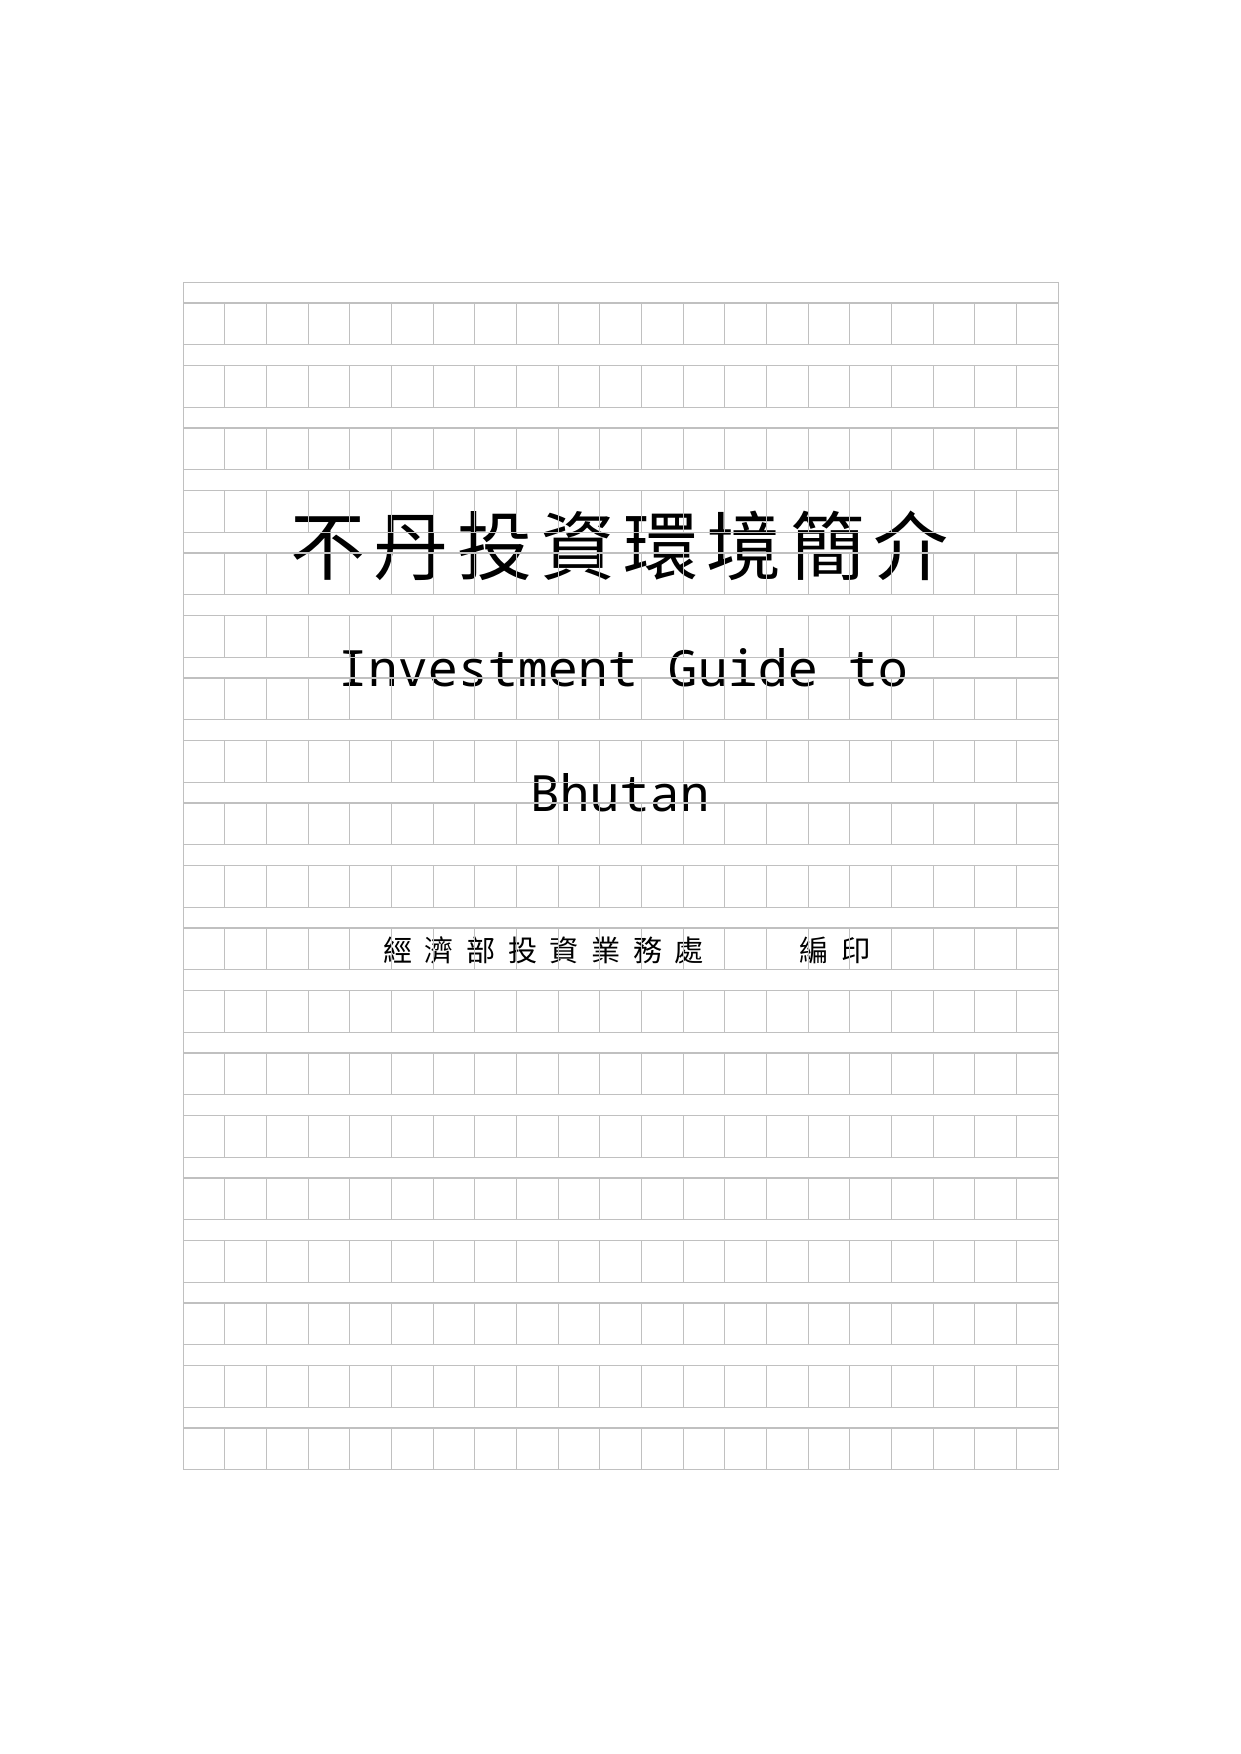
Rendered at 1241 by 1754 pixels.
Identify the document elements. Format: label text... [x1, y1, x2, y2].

table_cell 不丹投資環境簡介 Investment Guide to Bhutan 經濟部投資業務處 編印 感謝駐印度代表處經濟組協助本書編撰 [975, 429, 1016, 469]
table_cell 不丹投資環境簡介 Investment Guide to Bhutan 經濟部投資業務處 編印 感謝駐印度代表處經濟組協助本書編撰 [225, 1429, 266, 1469]
table_cell 不丹投資環境簡介 Investment Guide to Bhutan 經濟部投資業務處 編印 感謝駐印度代表處經濟組協助本書編撰 [184, 1095, 1058, 1115]
table_cell 不丹投資環境簡介 Investment Guide to Bhutan 經濟部投資業務處 編印 感謝駐印度代表處經濟組協助本書編撰 [892, 616, 933, 657]
table_cell 不丹投資環境簡介 Investment Guide to Bhutan 經濟部投資業務處 編印 感謝駐印度代表處經濟組協助本書編撰 [642, 554, 683, 594]
table_cell 不丹投資環境簡介 Investment Guide to Bhutan 經濟部投資業務處 編印 感謝駐印度代表處經濟組協助本書編撰 [1017, 1116, 1058, 1157]
table_cell 不丹投資環境簡介 Investment Guide to Bhutan 經濟部投資業務處 編印 感謝駐印度代表處經濟組協助本書編撰 [309, 554, 349, 594]
table_cell 不丹投資環境簡介 Investment Guide to Bhutan 經濟部投資業務處 編印 感謝駐印度代表處經濟組協助本書編撰 [684, 1429, 724, 1469]
table_cell 不丹投資環境簡介 Investment Guide to Bhutan 經濟部投資業務處 編印 感謝駐印度代表處經濟組協助本書編撰 [975, 866, 1016, 907]
table_cell 不丹投資環境簡介 Investment Guide to Bhutan 經濟部投資業務處 編印 感謝駐印度代表處經濟組協助本書編撰 [767, 1366, 808, 1407]
table_cell 不丹投資環境簡介 Investment Guide to Bhutan 經濟部投資業務處 編印 感謝駐印度代表處經濟組協助本書編撰 [642, 1054, 683, 1094]
table_cell 不丹投資環境簡介 Investment Guide to Bhutan 經濟部投資業務處 編印 感謝駐印度代表處經濟組協助本書編撰 [434, 429, 474, 469]
table_cell 不丹投資環境簡介 Investment Guide to Bhutan 經濟部投資業務處 編印 感謝駐印度代表處經濟組協助本書編撰 [309, 1429, 349, 1469]
table_cell 不丹投資環境簡介 Investment Guide to Bhutan 經濟部投資業務處 編印 感謝駐印度代表處經濟組協助本書編撰 [892, 741, 933, 782]
table_cell 不丹投資環境簡介 Investment Guide to Bhutan 經濟部投資業務處 編印 感謝駐印度代表處經濟組協助本書編撰 [309, 1054, 349, 1094]
table_cell 不丹投資環境簡介 Investment Guide to Bhutan 經濟部投資業務處 編印 感謝駐印度代表處經濟組協助本書編撰 [1017, 616, 1058, 657]
table_cell 不丹投資環境簡介 Investment Guide to Bhutan 經濟部投資業務處 編印 感謝駐印度代表處經濟組協助本書編撰 [517, 1179, 558, 1219]
table_cell 不丹投資環境簡介 Investment Guide to Bhutan 經濟部投資業務處 編印 感謝駐印度代表處經濟組協助本書編撰 [684, 554, 724, 594]
table_header [1017, 304, 1058, 344]
table_cell 不丹投資環境簡介 Investment Guide to Bhutan 經濟部投資業務處 編印 感謝駐印度代表處經濟組協助本書編撰 [184, 929, 224, 969]
table_cell 不丹投資環境簡介 Investment Guide to Bhutan 經濟部投資業務處 編印 感謝駐印度代表處經濟組協助本書編撰 [517, 616, 558, 657]
table_cell 不丹投資環境簡介 Investment Guide to Bhutan 經濟部投資業務處 編印 感謝駐印度代表處經濟組協助本書編撰 [559, 1429, 599, 1469]
table_header [146, 282, 183, 416]
table_cell 不丹投資環境簡介 Investment Guide to Bhutan 經濟部投資業務處 編印 感謝駐印度代表處經濟組協助本書編撰 [639, 533, 718, 552]
table_cell 不丹投資環境簡介 Investment Guide to Bhutan 經濟部投資業務處 編印 感謝駐印度代表處經濟組協助本書編撰 [559, 1116, 599, 1157]
table_cell 不丹投資環境簡介 Investment Guide to Bhutan 經濟部投資業務處 編印 感謝駐印度代表處經濟組協助本書編撰 [600, 1241, 641, 1282]
table_cell 不丹投資環境簡介 Investment Guide to Bhutan 經濟部投資業務處 編印 感謝駐印度代表處經濟組協助本書編撰 [350, 1304, 391, 1344]
table_cell 不丹投資環境簡介 Investment Guide to Bhutan 經濟部投資業務處 編印 感謝駐印度代表處經濟組協助本書編撰 [850, 1304, 891, 1344]
table_cell 不丹投資環境簡介 Investment Guide to Bhutan 經濟部投資業務處 編印 感謝駐印度代表處經濟組協助本書編撰 [225, 554, 266, 594]
table_cell 不丹投資環境簡介 Investment Guide to Bhutan 經濟部投資業務處 編印 感謝駐印度代表處經濟組協助本書編撰 [434, 1054, 474, 1094]
table_cell 不丹投資環境簡介 Investment Guide to Bhutan 經濟部投資業務處 編印 感謝駐印度代表處經濟組協助本書編撰 [392, 1179, 433, 1219]
table_cell 不丹投資環境簡介 Investment Guide to Bhutan 經濟部投資業務處 編印 感謝駐印度代表處經濟組協助本書編撰 [767, 554, 808, 594]
table_cell 不丹投資環境簡介 Investment Guide to Bhutan 經濟部投資業務處 編印 感謝駐印度代表處經濟組協助本書編撰 [225, 1366, 266, 1407]
table_cell 不丹投資環境簡介 Investment Guide to Bhutan 經濟部投資業務處 編印 感謝駐印度代表處經濟組協助本書編撰 [850, 804, 891, 844]
table_cell 不丹投資環境簡介 Investment Guide to Bhutan 經濟部投資業務處 編印 感謝駐印度代表處經濟組協助本書編撰 [267, 741, 308, 782]
table_cell 不丹投資環境簡介 Investment Guide to Bhutan 經濟部投資業務處 編印 感謝駐印度代表處經濟組協助本書編撰 [184, 1429, 224, 1469]
table_cell 不丹投資環境簡介 Investment Guide to Bhutan 經濟部投資業務處 編印 感謝駐印度代表處經濟組協助本書編撰 [809, 679, 849, 719]
table_cell 不丹投資環境簡介 Investment Guide to Bhutan 經濟部投資業務處 編印 感謝駐印度代表處經濟組協助本書編撰 [1017, 491, 1058, 532]
table_cell 不丹投資環境簡介 Investment Guide to Bhutan 經濟部投資業務處 編印 感謝駐印度代表處經濟組協助本書編撰 [1017, 1366, 1058, 1407]
table_cell 不丹投資環境簡介 Investment Guide to Bhutan 經濟部投資業務處 編印 感謝駐印度代表處經濟組協助本書編撰 [559, 991, 599, 1032]
table_cell 不丹投資環境簡介 Investment Guide to Bhutan 經濟部投資業務處 編印 感謝駐印度代表處經濟組協助本書編撰 [434, 866, 474, 907]
table_cell 不丹投資環境簡介 Investment Guide to Bhutan 經濟部投資業務處 編印 感謝駐印度代表處經濟組協助本書編撰 [975, 929, 1016, 969]
table_cell 不丹投資環境簡介 Investment Guide to Bhutan 經濟部投資業務處 編印 感謝駐印度代表處經濟組協助本書編撰 [850, 741, 891, 782]
table_cell 不丹投資環境簡介 Investment Guide to Bhutan 經濟部投資業務處 編印 感謝駐印度代表處經濟組協助本書編撰 [850, 1429, 891, 1469]
table_header [184, 345, 1058, 365]
table_cell 不丹投資環境簡介 Investment Guide to Bhutan 經濟部投資業務處 編印 感謝駐印度代表處經濟組協助本書編撰 [1017, 429, 1058, 469]
table_header [184, 304, 224, 344]
table_header [309, 304, 349, 344]
table_header [225, 304, 266, 344]
table_cell 不丹投資環境簡介 Investment Guide to Bhutan 經濟部投資業務處 編印 感謝駐印度代表處經濟組協助本書編撰 [517, 1054, 558, 1094]
table_cell 不丹投資環境簡介 Investment Guide to Bhutan 經濟部投資業務處 編印 感謝駐印度代表處經濟組協助本書編撰 [725, 679, 766, 719]
table_cell 不丹投資環境簡介 Investment Guide to Bhutan 經濟部投資業務處 編印 感謝駐印度代表處經濟組協助本書編撰 [809, 741, 849, 782]
table_cell 不丹投資環境簡介 Investment Guide to Bhutan 經濟部投資業務處 編印 感謝駐印度代表處經濟組協助本書編撰 [934, 741, 974, 782]
table_cell 不丹投資環境簡介 Investment Guide to Bhutan 經濟部投資業務處 編印 感謝駐印度代表處經濟組協助本書編撰 [267, 1116, 308, 1157]
table_header [642, 304, 683, 344]
table_cell 不丹投資環境簡介 Investment Guide to Bhutan 經濟部投資業務處 編印 感謝駐印度代表處經濟組協助本書編撰 [350, 679, 391, 719]
table_cell 不丹投資環境簡介 Investment Guide to Bhutan 經濟部投資業務處 編印 感謝駐印度代表處經濟組協助本書編撰 [892, 1304, 933, 1344]
table_cell 不丹投資環境簡介 Investment Guide to Bhutan 經濟部投資業務處 編印 感謝駐印度代表處經濟組協助本書編撰 [350, 804, 391, 844]
table_cell 不丹投資環境簡介 Investment Guide to Bhutan 經濟部投資業務處 編印 感謝駐印度代表處經濟組協助本書編撰 [502, 658, 617, 677]
table_cell 不丹投資環境簡介 Investment Guide to Bhutan 經濟部投資業務處 編印 感謝駐印度代表處經濟組協助本書編撰 [684, 616, 724, 657]
table_header [517, 304, 558, 344]
table_cell 不丹投資環境簡介 Investment Guide to Bhutan 經濟部投資業務處 編印 感謝駐印度代表處經濟組協助本書編撰 [684, 429, 724, 469]
table_cell 不丹投資環境簡介 Investment Guide to Bhutan 經濟部投資業務處 編印 感謝駐印度代表處經濟組協助本書編撰 [684, 491, 724, 532]
table_header [975, 366, 1016, 407]
table_cell 不丹投資環境簡介 Investment Guide to Bhutan 經濟部投資業務處 編印 感謝駐印度代表處經濟組協助本書編撰 [809, 1366, 849, 1407]
table_cell 不丹投資環境簡介 Investment Guide to Bhutan 經濟部投資業務處 編印 感謝駐印度代表處經濟組協助本書編撰 [600, 804, 641, 844]
table_cell 不丹投資環境簡介 Investment Guide to Bhutan 經濟部投資業務處 編印 感謝駐印度代表處經濟組協助本書編撰 [517, 554, 558, 594]
table_cell 不丹投資環境簡介 Investment Guide to Bhutan 經濟部投資業務處 編印 感謝駐印度代表處經濟組協助本書編撰 [642, 1241, 683, 1282]
table_cell 不丹投資環境簡介 Investment Guide to Bhutan 經濟部投資業務處 編印 感謝駐印度代表處經濟組協助本書編撰 [309, 429, 349, 469]
table_cell 不丹投資環境簡介 Investment Guide to Bhutan 經濟部投資業務處 編印 感謝駐印度代表處經濟組協助本書編撰 [184, 470, 1058, 490]
table_header [267, 304, 308, 344]
table_cell 不丹投資環境簡介 Investment Guide to Bhutan 經濟部投資業務處 編印 感謝駐印度代表處經濟組協助本書編撰 [767, 1116, 808, 1157]
table_cell 不丹投資環境簡介 Investment Guide to Bhutan 經濟部投資業務處 編印 感謝駐印度代表處經濟組協助本書編撰 [434, 554, 474, 594]
table_cell 不丹投資環境簡介 Investment Guide to Bhutan 經濟部投資業務處 編印 感謝駐印度代表處經濟組協助本書編撰 [267, 929, 308, 969]
table_header [434, 366, 474, 407]
table_cell 不丹投資環境簡介 Investment Guide to Bhutan 經濟部投資業務處 編印 感謝駐印度代表處經濟組協助本書編撰 [725, 1429, 766, 1469]
table_cell 不丹投資環境簡介 Investment Guide to Bhutan 經濟部投資業務處 編印 感謝駐印度代表處經濟組協助本書編撰 [475, 1054, 516, 1094]
table_cell 不丹投資環境簡介 Investment Guide to Bhutan 經濟部投資業務處 編印 感謝駐印度代表處經濟組協助本書編撰 [434, 929, 474, 969]
table_cell 不丹投資環境簡介 Investment Guide to Bhutan 經濟部投資業務處 編印 感謝駐印度代表處經濟組協助本書編撰 [634, 783, 1058, 802]
table_cell 不丹投資環境簡介 Investment Guide to Bhutan 經濟部投資業務處 編印 感謝駐印度代表處經濟組協助本書編撰 [559, 1179, 599, 1219]
table_cell 不丹投資環境簡介 Investment Guide to Bhutan 經濟部投資業務處 編印 感謝駐印度代表處經濟組協助本書編撰 [1059, 416, 1074, 1469]
table_cell 不丹投資環境簡介 Investment Guide to Bhutan 經濟部投資業務處 編印 感謝駐印度代表處經濟組協助本書編撰 [517, 866, 558, 907]
table_cell 不丹投資環境簡介 Investment Guide to Bhutan 經濟部投資業務處 編印 感謝駐印度代表處經濟組協助本書編撰 [850, 429, 891, 469]
table_cell 不丹投資環境簡介 Investment Guide to Bhutan 經濟部投資業務處 編印 感謝駐印度代表處經濟組協助本書編撰 [225, 1116, 266, 1157]
table_header [392, 304, 433, 344]
table_header [725, 304, 766, 344]
table_cell 不丹投資環境簡介 Investment Guide to Bhutan 經濟部投資業務處 編印 感謝駐印度代表處經濟組協助本書編撰 [600, 1179, 641, 1219]
table_cell 不丹投資環境簡介 Investment Guide to Bhutan 經濟部投資業務處 編印 感謝駐印度代表處經濟組協助本書編撰 [350, 616, 391, 657]
table_cell 不丹投資環境簡介 Investment Guide to Bhutan 經濟部投資業務處 編印 感謝駐印度代表處經濟組協助本書編撰 [934, 1304, 974, 1344]
table_cell 不丹投資環境簡介 Investment Guide to Bhutan 經濟部投資業務處 編印 感謝駐印度代表處經濟組協助本書編撰 [1017, 1241, 1058, 1282]
table_cell 不丹投資環境簡介 Investment Guide to Bhutan 經濟部投資業務處 編印 感謝駐印度代表處經濟組協助本書編撰 [267, 1366, 308, 1407]
table_cell 不丹投資環境簡介 Investment Guide to Bhutan 經濟部投資業務處 編印 感謝駐印度代表處經濟組協助本書編撰 [392, 1429, 433, 1469]
table_cell 不丹投資環境簡介 Investment Guide to Bhutan 經濟部投資業務處 編印 感謝駐印度代表處經濟組協助本書編撰 [184, 1158, 1058, 1177]
table_cell 不丹投資環境簡介 Investment Guide to Bhutan 經濟部投資業務處 編印 感謝駐印度代表處經濟組協助本書編撰 [767, 741, 808, 782]
table_cell 不丹投資環境簡介 Investment Guide to Bhutan 經濟部投資業務處 編印 感謝駐印度代表處經濟組協助本書編撰 [934, 429, 974, 469]
table_cell 不丹投資環境簡介 Investment Guide to Bhutan 經濟部投資業務處 編印 感謝駐印度代表處經濟組協助本書編撰 [767, 1241, 808, 1282]
table_cell 不丹投資環境簡介 Investment Guide to Bhutan 經濟部投資業務處 編印 感謝駐印度代表處經濟組協助本書編撰 [517, 741, 558, 782]
table_cell 不丹投資環境簡介 Investment Guide to Bhutan 經濟部投資業務處 編印 感謝駐印度代表處經濟組協助本書編撰 [684, 929, 724, 969]
table_cell 不丹投資環境簡介 Investment Guide to Bhutan 經濟部投資業務處 編印 感謝駐印度代表處經濟組協助本書編撰 [725, 1054, 766, 1094]
table_cell 不丹投資環境簡介 Investment Guide to Bhutan 經濟部投資業務處 編印 感謝駐印度代表處經濟組協助本書編撰 [684, 1304, 724, 1344]
table_cell 不丹投資環境簡介 Investment Guide to Bhutan 經濟部投資業務處 編印 感謝駐印度代表處經濟組協助本書編撰 [1017, 991, 1058, 1032]
table_cell 不丹投資環境簡介 Investment Guide to Bhutan 經濟部投資業務處 編印 感謝駐印度代表處經濟組協助本書編撰 [475, 679, 516, 719]
table_cell 不丹投資環境簡介 Investment Guide to Bhutan 經濟部投資業務處 編印 感謝駐印度代表處經濟組協助本書編撰 [892, 866, 933, 907]
table_cell 不丹投資環境簡介 Investment Guide to Bhutan 經濟部投資業務處 編印 感謝駐印度代表處經濟組協助本書編撰 [850, 554, 891, 594]
table_cell 不丹投資環境簡介 Investment Guide to Bhutan 經濟部投資業務處 編印 感謝駐印度代表處經濟組協助本書編撰 [1017, 554, 1058, 594]
table_cell 不丹投資環境簡介 Investment Guide to Bhutan 經濟部投資業務處 編印 感謝駐印度代表處經濟組協助本書編撰 [184, 1116, 224, 1157]
table_cell 不丹投資環境簡介 Investment Guide to Bhutan 經濟部投資業務處 編印 感謝駐印度代表處經濟組協助本書編撰 [600, 929, 641, 969]
table_cell 不丹投資環境簡介 Investment Guide to Bhutan 經濟部投資業務處 編印 感謝駐印度代表處經濟組協助本書編撰 [725, 429, 766, 469]
table_cell 不丹投資環境簡介 Investment Guide to Bhutan 經濟部投資業務處 編印 感謝駐印度代表處經濟組協助本書編撰 [809, 429, 849, 469]
table_cell 不丹投資環境簡介 Investment Guide to Bhutan 經濟部投資業務處 編印 感謝駐印度代表處經濟組協助本書編撰 [725, 1179, 766, 1219]
table_header [767, 366, 808, 407]
table_cell 不丹投資環境簡介 Investment Guide to Bhutan 經濟部投資業務處 編印 感謝駐印度代表處經濟組協助本書編撰 [184, 1366, 224, 1407]
table_header [600, 304, 641, 344]
table_cell 不丹投資環境簡介 Investment Guide to Bhutan 經濟部投資業務處 編印 感謝駐印度代表處經濟組協助本書編撰 [1017, 1304, 1058, 1344]
table_cell 不丹投資環境簡介 Investment Guide to Bhutan 經濟部投資業務處 編印 感謝駐印度代表處經濟組協助本書編撰 [684, 1366, 724, 1407]
table_cell 不丹投資環境簡介 Investment Guide to Bhutan 經濟部投資業務處 編印 感謝駐印度代表處經濟組協助本書編撰 [475, 804, 516, 844]
table_cell 不丹投資環境簡介 Investment Guide to Bhutan 經濟部投資業務處 編印 感謝駐印度代表處經濟組協助本書編撰 [892, 1116, 933, 1157]
table_cell 不丹投資環境簡介 Investment Guide to Bhutan 經濟部投資業務處 編印 感謝駐印度代表處經濟組協助本書編撰 [267, 866, 308, 907]
table_cell 不丹投資環境簡介 Investment Guide to Bhutan 經濟部投資業務處 編印 感謝駐印度代表處經濟組協助本書編撰 [892, 1366, 933, 1407]
table_cell 不丹投資環境簡介 Investment Guide to Bhutan 經濟部投資業務處 編印 感謝駐印度代表處經濟組協助本書編撰 [725, 741, 766, 782]
table_header [559, 366, 599, 407]
table_cell 不丹投資環境簡介 Investment Guide to Bhutan 經濟部投資業務處 編印 感謝駐印度代表處經濟組協助本書編撰 [975, 991, 1016, 1032]
table_cell 不丹投資環境簡介 Investment Guide to Bhutan 經濟部投資業務處 編印 感謝駐印度代表處經濟組協助本書編撰 [225, 1241, 266, 1282]
table_cell 不丹投資環境簡介 Investment Guide to Bhutan 經濟部投資業務處 編印 感謝駐印度代表處經濟組協助本書編撰 [892, 554, 933, 594]
table_header [850, 366, 891, 407]
table_cell 不丹投資環境簡介 Investment Guide to Bhutan 經濟部投資業務處 編印 感謝駐印度代表處經濟組協助本書編撰 [767, 1179, 808, 1219]
table_cell 不丹投資環境簡介 Investment Guide to Bhutan 經濟部投資業務處 編印 感謝駐印度代表處經濟組協助本書編撰 [517, 1366, 558, 1407]
table_header [184, 283, 1058, 302]
table_cell 不丹投資環境簡介 Investment Guide to Bhutan 經濟部投資業務處 編印 感謝駐印度代表處經濟組協助本書編撰 [783, 658, 857, 677]
table_cell 不丹投資環境簡介 Investment Guide to Bhutan 經濟部投資業務處 編印 感謝駐印度代表處經濟組協助本書編撰 [392, 1304, 433, 1344]
table_cell 不丹投資環境簡介 Investment Guide to Bhutan 經濟部投資業務處 編印 感謝駐印度代表處經濟組協助本書編撰 [267, 1241, 308, 1282]
table_cell 不丹投資環境簡介 Investment Guide to Bhutan 經濟部投資業務處 編印 感謝駐印度代表處經濟組協助本書編撰 [475, 429, 516, 469]
table_cell 不丹投資環境簡介 Investment Guide to Bhutan 經濟部投資業務處 編印 感謝駐印度代表處經濟組協助本書編撰 [934, 1179, 974, 1219]
table_cell 不丹投資環境簡介 Investment Guide to Bhutan 經濟部投資業務處 編印 感謝駐印度代表處經濟組協助本書編撰 [850, 866, 891, 907]
table_cell 不丹投資環境簡介 Investment Guide to Bhutan 經濟部投資業務處 編印 感謝駐印度代表處經濟組協助本書編撰 [642, 1116, 683, 1157]
table_cell 不丹投資環境簡介 Investment Guide to Bhutan 經濟部投資業務處 編印 感謝駐印度代表處經濟組協助本書編撰 [184, 1220, 1058, 1240]
table_cell 不丹投資環境簡介 Investment Guide to Bhutan 經濟部投資業務處 編印 感謝駐印度代表處經濟組協助本書編撰 [767, 1304, 808, 1344]
table_cell 不丹投資環境簡介 Investment Guide to Bhutan 經濟部投資業務處 編印 感謝駐印度代表處經濟組協助本書編撰 [517, 1116, 558, 1157]
table_cell 不丹投資環境簡介 Investment Guide to Bhutan 經濟部投資業務處 編印 感謝駐印度代表處經濟組協助本書編撰 [809, 1304, 849, 1344]
table_cell 不丹投資環境簡介 Investment Guide to Bhutan 經濟部投資業務處 編印 感謝駐印度代表處經濟組協助本書編撰 [684, 1116, 724, 1157]
table_cell 不丹投資環境簡介 Investment Guide to Bhutan 經濟部投資業務處 編印 感謝駐印度代表處經濟組協助本書編撰 [350, 1429, 391, 1469]
table_cell 不丹投資環境簡介 Investment Guide to Bhutan 經濟部投資業務處 編印 感謝駐印度代表處經濟組協助本書編撰 [975, 1179, 1016, 1219]
table_cell 不丹投資環境簡介 Investment Guide to Bhutan 經濟部投資業務處 編印 感謝駐印度代表處經濟組協助本書編撰 [725, 1116, 766, 1157]
table_header [809, 366, 849, 407]
table_cell 不丹投資環境簡介 Investment Guide to Bhutan 經濟部投資業務處 編印 感謝駐印度代表處經濟組協助本書編撰 [934, 1054, 974, 1094]
table_cell 不丹投資環境簡介 Investment Guide to Bhutan 經濟部投資業務處 編印 感謝駐印度代表處經濟組協助本書編撰 [809, 1179, 849, 1219]
table_cell 不丹投資環境簡介 Investment Guide to Bhutan 經濟部投資業務處 編印 感謝駐印度代表處經濟組協助本書編撰 [600, 491, 641, 532]
table_cell 不丹投資環境簡介 Investment Guide to Bhutan 經濟部投資業務處 編印 感謝駐印度代表處經濟組協助本書編撰 [642, 929, 683, 969]
table_cell 不丹投資環境簡介 Investment Guide to Bhutan 經濟部投資業務處 編印 感謝駐印度代表處經濟組協助本書編撰 [225, 1304, 266, 1344]
table_cell 不丹投資環境簡介 Investment Guide to Bhutan 經濟部投資業務處 編印 感謝駐印度代表處經濟組協助本書編撰 [475, 1304, 516, 1344]
table_cell 不丹投資環境簡介 Investment Guide to Bhutan 經濟部投資業務處 編印 感謝駐印度代表處經濟組協助本書編撰 [475, 1179, 516, 1219]
table_cell 不丹投資環境簡介 Investment Guide to Bhutan 經濟部投資業務處 編印 感謝駐印度代表處經濟組協助本書編撰 [767, 679, 808, 719]
table_cell 不丹投資環境簡介 Investment Guide to Bhutan 經濟部投資業務處 編印 感謝駐印度代表處經濟組協助本書編撰 [975, 1429, 1016, 1469]
table_cell 不丹投資環境簡介 Investment Guide to Bhutan 經濟部投資業務處 編印 感謝駐印度代表處經濟組協助本書編撰 [684, 804, 724, 844]
table_cell 不丹投資環境簡介 Investment Guide to Bhutan 經濟部投資業務處 編印 感謝駐印度代表處經濟組協助本書編撰 [934, 616, 974, 657]
table_cell 不丹投資環境簡介 Investment Guide to Bhutan 經濟部投資業務處 編印 感謝駐印度代表處經濟組協助本書編撰 [309, 866, 349, 907]
table_cell 不丹投資環境簡介 Investment Guide to Bhutan 經濟部投資業務處 編印 感謝駐印度代表處經濟組協助本書編撰 [725, 991, 766, 1032]
table_cell 不丹投資環境簡介 Investment Guide to Bhutan 經濟部投資業務處 編印 感謝駐印度代表處經濟組協助本書編撰 [767, 616, 808, 657]
table_cell 不丹投資環境簡介 Investment Guide to Bhutan 經濟部投資業務處 編印 感謝駐印度代表處經濟組協助本書編撰 [225, 491, 266, 532]
table_cell 不丹投資環境簡介 Investment Guide to Bhutan 經濟部投資業務處 編印 感謝駐印度代表處經濟組協助本書編撰 [934, 866, 974, 907]
table_cell 不丹投資環境簡介 Investment Guide to Bhutan 經濟部投資業務處 編印 感謝駐印度代表處經濟組協助本書編撰 [850, 491, 891, 532]
table_cell 不丹投資環境簡介 Investment Guide to Bhutan 經濟部投資業務處 編印 感謝駐印度代表處經濟組協助本書編撰 [559, 1241, 599, 1282]
table_cell 不丹投資環境簡介 Investment Guide to Bhutan 經濟部投資業務處 編印 感謝駐印度代表處經濟組協助本書編撰 [684, 1241, 724, 1282]
table_cell 不丹投資環境簡介 Investment Guide to Bhutan 經濟部投資業務處 編印 感謝駐印度代表處經濟組協助本書編撰 [350, 1241, 391, 1282]
table_cell 不丹投資環境簡介 Investment Guide to Bhutan 經濟部投資業務處 編印 感謝駐印度代表處經濟組協助本書編撰 [517, 991, 558, 1032]
table_cell 不丹投資環境簡介 Investment Guide to Bhutan 經濟部投資業務處 編印 感謝駐印度代表處經濟組協助本書編撰 [725, 929, 766, 969]
table_cell 不丹投資環境簡介 Investment Guide to Bhutan 經濟部投資業務處 編印 感謝駐印度代表處經濟組協助本書編撰 [309, 804, 349, 844]
table_cell 不丹投資環境簡介 Investment Guide to Bhutan 經濟部投資業務處 編印 感謝駐印度代表處經濟組協助本書編撰 [392, 804, 433, 844]
table_header [809, 304, 849, 344]
table_cell 不丹投資環境簡介 Investment Guide to Bhutan 經濟部投資業務處 編印 感謝駐印度代表處經濟組協助本書編撰 [267, 554, 308, 594]
table_cell 不丹投資環境簡介 Investment Guide to Bhutan 經濟部投資業務處 編印 感謝駐印度代表處經濟組協助本書編撰 [809, 1116, 849, 1157]
table_cell 不丹投資環境簡介 Investment Guide to Bhutan 經濟部投資業務處 編印 感謝駐印度代表處經濟組協助本書編撰 [475, 554, 516, 594]
table_cell 不丹投資環境簡介 Investment Guide to Bhutan 經濟部投資業務處 編印 感謝駐印度代表處經濟組協助本書編撰 [475, 1429, 516, 1469]
table_header [350, 304, 391, 344]
table_cell 不丹投資環境簡介 Investment Guide to Bhutan 經濟部投資業務處 編印 感謝駐印度代表處經濟組協助本書編撰 [642, 616, 683, 657]
table_cell 不丹投資環境簡介 Investment Guide to Bhutan 經濟部投資業務處 編印 感謝駐印度代表處經濟組協助本書編撰 [392, 866, 433, 907]
table_cell 不丹投資環境簡介 Investment Guide to Bhutan 經濟部投資業務處 編印 感謝駐印度代表處經濟組協助本書編撰 [862, 658, 1058, 677]
table_cell 不丹投資環境簡介 Investment Guide to Bhutan 經濟部投資業務處 編印 感謝駐印度代表處經濟組協助本書編撰 [475, 866, 516, 907]
table_header [934, 304, 974, 344]
table_cell 不丹投資環境簡介 Investment Guide to Bhutan 經濟部投資業務處 編印 感謝駐印度代表處經濟組協助本書編撰 [767, 804, 808, 844]
table_cell 不丹投資環境簡介 Investment Guide to Bhutan 經濟部投資業務處 編印 感謝駐印度代表處經濟組協助本書編撰 [350, 1116, 391, 1157]
table_cell 不丹投資環境簡介 Investment Guide to Bhutan 經濟部投資業務處 編印 感謝駐印度代表處經濟組協助本書編撰 [146, 416, 183, 1469]
table_cell 不丹投資環境簡介 Investment Guide to Bhutan 經濟部投資業務處 編印 感謝駐印度代表處經濟組協助本書編撰 [184, 1283, 1058, 1302]
table_header [975, 304, 1016, 344]
table_cell 不丹投資環境簡介 Investment Guide to Bhutan 經濟部投資業務處 編印 感謝駐印度代表處經濟組協助本書編撰 [600, 429, 641, 469]
table_cell 不丹投資環境簡介 Investment Guide to Bhutan 經濟部投資業務處 編印 感謝駐印度代表處經濟組協助本書編撰 [892, 1179, 933, 1219]
table_cell 不丹投資環境簡介 Investment Guide to Bhutan 經濟部投資業務處 編印 感謝駐印度代表處經濟組協助本書編撰 [642, 741, 683, 782]
table_cell 不丹投資環境簡介 Investment Guide to Bhutan 經濟部投資業務處 編印 感謝駐印度代表處經濟組協助本書編撰 [892, 804, 933, 844]
table_cell 不丹投資環境簡介 Investment Guide to Bhutan 經濟部投資業務處 編印 感謝駐印度代表處經濟組協助本書編撰 [517, 1304, 558, 1344]
table_cell 不丹投資環境簡介 Investment Guide to Bhutan 經濟部投資業務處 編印 感謝駐印度代表處經濟組協助本書編撰 [850, 616, 891, 657]
table_cell 不丹投資環境簡介 Investment Guide to Bhutan 經濟部投資業務處 編印 感謝駐印度代表處經濟組協助本書編撰 [850, 991, 891, 1032]
table_cell 不丹投資環境簡介 Investment Guide to Bhutan 經濟部投資業務處 編印 感謝駐印度代表處經濟組協助本書編撰 [392, 741, 433, 782]
table_cell 不丹投資環境簡介 Investment Guide to Bhutan 經濟部投資業務處 編印 感謝駐印度代表處經濟組協助本書編撰 [184, 416, 1058, 427]
table_cell 不丹投資環境簡介 Investment Guide to Bhutan 經濟部投資業務處 編印 感謝駐印度代表處經濟組協助本書編撰 [225, 616, 266, 657]
table_cell 不丹投資環境簡介 Investment Guide to Bhutan 經濟部投資業務處 編印 感謝駐印度代表處經濟組協助本書編撰 [684, 679, 724, 719]
table_cell 不丹投資環境簡介 Investment Guide to Bhutan 經濟部投資業務處 編印 感謝駐印度代表處經濟組協助本書編撰 [184, 1033, 1058, 1052]
table_cell 不丹投資環境簡介 Investment Guide to Bhutan 經濟部投資業務處 編印 感謝駐印度代表處經濟組協助本書編撰 [392, 1054, 433, 1094]
table_cell 不丹投資環境簡介 Investment Guide to Bhutan 經濟部投資業務處 編印 感謝駐印度代表處經濟組協助本書編撰 [309, 1366, 349, 1407]
table_cell 不丹投資環境簡介 Investment Guide to Bhutan 經濟部投資業務處 編印 感謝駐印度代表處經濟組協助本書編撰 [475, 1116, 516, 1157]
table_cell 不丹投資環境簡介 Investment Guide to Bhutan 經濟部投資業務處 編印 感謝駐印度代表處經濟組協助本書編撰 [267, 1179, 308, 1219]
table_cell 不丹投資環境簡介 Investment Guide to Bhutan 經濟部投資業務處 編印 感謝駐印度代表處經濟組協助本書編撰 [434, 679, 474, 719]
table_header [600, 366, 641, 407]
table_cell 不丹投資環境簡介 Investment Guide to Bhutan 經濟部投資業務處 編印 感謝駐印度代表處經濟組協助本書編撰 [725, 491, 766, 532]
table_cell 不丹投資環境簡介 Investment Guide to Bhutan 經濟部投資業務處 編印 感謝駐印度代表處經濟組協助本書編撰 [267, 491, 308, 532]
table_cell 不丹投資環境簡介 Investment Guide to Bhutan 經濟部投資業務處 編印 感謝駐印度代表處經濟組協助本書編撰 [975, 1304, 1016, 1344]
table_cell 不丹投資環境簡介 Investment Guide to Bhutan 經濟部投資業務處 編印 感謝駐印度代表處經濟組協助本書編撰 [934, 929, 974, 969]
table_header [350, 366, 391, 407]
table_cell 不丹投資環境簡介 Investment Guide to Bhutan 經濟部投資業務處 編印 感謝駐印度代表處經濟組協助本書編撰 [309, 1116, 349, 1157]
table_cell 不丹投資環境簡介 Investment Guide to Bhutan 經濟部投資業務處 編印 感謝駐印度代表處經濟組協助本書編撰 [600, 741, 641, 782]
table_cell 不丹投資環境簡介 Investment Guide to Bhutan 經濟部投資業務處 編印 感謝駐印度代表處經濟組協助本書編撰 [434, 1116, 474, 1157]
table_cell 不丹投資環境簡介 Investment Guide to Bhutan 經濟部投資業務處 編印 感謝駐印度代表處經濟組協助本書編撰 [975, 1054, 1016, 1094]
table_header [225, 366, 266, 407]
table_cell 不丹投資環境簡介 Investment Guide to Bhutan 經濟部投資業務處 編印 感謝駐印度代表處經濟組協助本書編撰 [225, 1054, 266, 1094]
table_cell 不丹投資環境簡介 Investment Guide to Bhutan 經濟部投資業務處 編印 感謝駐印度代表處經濟組協助本書編撰 [975, 616, 1016, 657]
table_cell 不丹投資環境簡介 Investment Guide to Bhutan 經濟部投資業務處 編印 感謝駐印度代表處經濟組協助本書編撰 [434, 616, 474, 657]
table_cell 不丹投資環境簡介 Investment Guide to Bhutan 經濟部投資業務處 編印 感謝駐印度代表處經濟組協助本書編撰 [184, 658, 350, 677]
table_cell 不丹投資環境簡介 Investment Guide to Bhutan 經濟部投資業務處 編印 感謝駐印度代表處經濟組協助本書編撰 [1017, 679, 1058, 719]
table_cell 不丹投資環境簡介 Investment Guide to Bhutan 經濟部投資業務處 編印 感謝駐印度代表處經濟組協助本書編撰 [642, 1179, 683, 1219]
table_cell 不丹投資環境簡介 Investment Guide to Bhutan 經濟部投資業務處 編印 感謝駐印度代表處經濟組協助本書編撰 [517, 1429, 558, 1469]
table_header [725, 366, 766, 407]
table_cell 不丹投資環境簡介 Investment Guide to Bhutan 經濟部投資業務處 編印 感謝駐印度代表處經濟組協助本書編撰 [892, 1241, 933, 1282]
table_cell 不丹投資環境簡介 Investment Guide to Bhutan 經濟部投資業務處 編印 感謝駐印度代表處經濟組協助本書編撰 [184, 845, 1058, 865]
table_cell 不丹投資環境簡介 Investment Guide to Bhutan 經濟部投資業務處 編印 感謝駐印度代表處經濟組協助本書編撰 [600, 1304, 641, 1344]
table_cell 不丹投資環境簡介 Investment Guide to Bhutan 經濟部投資業務處 編印 感謝駐印度代表處經濟組協助本書編撰 [225, 866, 266, 907]
table_cell 不丹投資環境簡介 Investment Guide to Bhutan 經濟部投資業務處 編印 感謝駐印度代表處經濟組協助本書編撰 [434, 1241, 474, 1282]
table_cell 不丹投資環境簡介 Investment Guide to Bhutan 經濟部投資業務處 編印 感謝駐印度代表處經濟組協助本書編撰 [309, 1304, 349, 1344]
table_cell 不丹投資環境簡介 Investment Guide to Bhutan 經濟部投資業務處 編印 感謝駐印度代表處經濟組協助本書編撰 [184, 1241, 224, 1282]
table_cell 不丹投資環境簡介 Investment Guide to Bhutan 經濟部投資業務處 編印 感謝駐印度代表處經濟組協助本書編撰 [600, 554, 641, 594]
table_cell 不丹投資環境簡介 Investment Guide to Bhutan 經濟部投資業務處 編印 感謝駐印度代表處經濟組協助本書編撰 [559, 679, 599, 719]
table_cell 不丹投資環境簡介 Investment Guide to Bhutan 經濟部投資業務處 編印 感謝駐印度代表處經濟組協助本書編撰 [684, 1054, 724, 1094]
table_cell 不丹投資環境簡介 Investment Guide to Bhutan 經濟部投資業務處 編印 感謝駐印度代表處經濟組協助本書編撰 [809, 866, 849, 907]
table_cell 不丹投資環境簡介 Investment Guide to Bhutan 經濟部投資業務處 編印 感謝駐印度代表處經濟組協助本書編撰 [392, 991, 433, 1032]
table_cell 不丹投資環境簡介 Investment Guide to Bhutan 經濟部投資業務處 編印 感謝駐印度代表處經濟組協助本書編撰 [434, 1366, 474, 1407]
table_cell 不丹投資環境簡介 Investment Guide to Bhutan 經濟部投資業務處 編印 感謝駐印度代表處經濟組協助本書編撰 [309, 929, 349, 969]
table_cell 不丹投資環境簡介 Investment Guide to Bhutan 經濟部投資業務處 編印 感謝駐印度代表處經濟組協助本書編撰 [476, 533, 568, 552]
table_cell 不丹投資環境簡介 Investment Guide to Bhutan 經濟部投資業務處 編印 感謝駐印度代表處經濟組協助本書編撰 [225, 1179, 266, 1219]
table_cell 不丹投資環境簡介 Investment Guide to Bhutan 經濟部投資業務處 編印 感謝駐印度代表處經濟組協助本書編撰 [975, 491, 1016, 532]
table_cell 不丹投資環境簡介 Investment Guide to Bhutan 經濟部投資業務處 編印 感謝駐印度代表處經濟組協助本書編撰 [934, 804, 974, 844]
table_cell 不丹投資環境簡介 Investment Guide to Bhutan 經濟部投資業務處 編印 感謝駐印度代表處經濟組協助本書編撰 [725, 1304, 766, 1344]
table_cell 不丹投資環境簡介 Investment Guide to Bhutan 經濟部投資業務處 編印 感謝駐印度代表處經濟組協助本書編撰 [184, 741, 224, 782]
table_cell 不丹投資環境簡介 Investment Guide to Bhutan 經濟部投資業務處 編印 感謝駐印度代表處經濟組協助本書編撰 [184, 804, 224, 844]
table_cell 不丹投資環境簡介 Investment Guide to Bhutan 經濟部投資業務處 編印 感謝駐印度代表處經濟組協助本書編撰 [475, 616, 516, 657]
table_cell 不丹投資環境簡介 Investment Guide to Bhutan 經濟部投資業務處 編印 感謝駐印度代表處經濟組協助本書編撰 [225, 679, 266, 719]
table_cell 不丹投資環境簡介 Investment Guide to Bhutan 經濟部投資業務處 編印 感謝駐印度代表處經濟組協助本書編撰 [559, 866, 599, 907]
table_cell 不丹投資環境簡介 Investment Guide to Bhutan 經濟部投資業務處 編印 感謝駐印度代表處經濟組協助本書編撰 [350, 1054, 391, 1094]
table_cell 不丹投資環境簡介 Investment Guide to Bhutan 經濟部投資業務處 編印 感謝駐印度代表處經濟組協助本書編撰 [767, 1429, 808, 1469]
table_cell 不丹投資環境簡介 Investment Guide to Bhutan 經濟部投資業務處 編印 感謝駐印度代表處經濟組協助本書編撰 [934, 554, 974, 594]
table_cell 不丹投資環境簡介 Investment Guide to Bhutan 經濟部投資業務處 編印 感謝駐印度代表處經濟組協助本書編撰 [1017, 866, 1058, 907]
table_cell 不丹投資環境簡介 Investment Guide to Bhutan 經濟部投資業務處 編印 感謝駐印度代表處經濟組協助本書編撰 [642, 1366, 683, 1407]
table_cell 不丹投資環境簡介 Investment Guide to Bhutan 經濟部投資業務處 編印 感謝駐印度代表處經濟組協助本書編撰 [1017, 929, 1058, 969]
table_header [684, 304, 724, 344]
table_cell 不丹投資環境簡介 Investment Guide to Bhutan 經濟部投資業務處 編印 感謝駐印度代表處經濟組協助本書編撰 [475, 741, 516, 782]
table_cell 不丹投資環境簡介 Investment Guide to Bhutan 經濟部投資業務處 編印 感謝駐印度代表處經濟組協助本書編撰 [184, 783, 534, 802]
table_header [434, 304, 474, 344]
table_cell 不丹投資環境簡介 Investment Guide to Bhutan 經濟部投資業務處 編印 感謝駐印度代表處經濟組協助本書編撰 [184, 866, 224, 907]
table_cell 不丹投資環境簡介 Investment Guide to Bhutan 經濟部投資業務處 編印 感謝駐印度代表處經濟組協助本書編撰 [809, 1241, 849, 1282]
table_header [850, 304, 891, 344]
table_cell 不丹投資環境簡介 Investment Guide to Bhutan 經濟部投資業務處 編印 感謝駐印度代表處經濟組協助本書編撰 [392, 616, 433, 657]
table_cell 不丹投資環境簡介 Investment Guide to Bhutan 經濟部投資業務處 編印 感謝駐印度代表處經濟組協助本書編撰 [350, 741, 391, 782]
table_cell 不丹投資環境簡介 Investment Guide to Bhutan 經濟部投資業務處 編印 感謝駐印度代表處經濟組協助本書編撰 [434, 1429, 474, 1469]
table_header [184, 408, 1058, 416]
table_cell 不丹投資環境簡介 Investment Guide to Bhutan 經濟部投資業務處 編印 感謝駐印度代表處經濟組協助本書編撰 [475, 929, 516, 969]
table_header [767, 304, 808, 344]
table_cell 不丹投資環境簡介 Investment Guide to Bhutan 經濟部投資業務處 編印 感謝駐印度代表處經濟組協助本書編撰 [600, 1366, 641, 1407]
table_cell 不丹投資環境簡介 Investment Guide to Bhutan 經濟部投資業務處 編印 感謝駐印度代表處經濟組協助本書編撰 [350, 929, 391, 969]
table_cell 不丹投資環境簡介 Investment Guide to Bhutan 經濟部投資業務處 編印 感謝駐印度代表處經濟組協助本書編撰 [392, 429, 433, 469]
table_cell 不丹投資環境簡介 Investment Guide to Bhutan 經濟部投資業務處 編印 感謝駐印度代表處經濟組協助本書編撰 [723, 533, 798, 552]
table_cell 不丹投資環境簡介 Investment Guide to Bhutan 經濟部投資業務處 編印 感謝駐印度代表處經濟組協助本書編撰 [184, 616, 224, 657]
table_cell 不丹投資環境簡介 Investment Guide to Bhutan 經濟部投資業務處 編印 感謝駐印度代表處經濟組協助本書編撰 [642, 491, 683, 532]
table_cell 不丹投資環境簡介 Investment Guide to Bhutan 經濟部投資業務處 編印 感謝駐印度代表處經濟組協助本書編撰 [184, 679, 224, 719]
table_cell 不丹投資環境簡介 Investment Guide to Bhutan 經濟部投資業務處 編印 感謝駐印度代表處經濟組協助本書編撰 [809, 929, 849, 969]
table_cell 不丹投資環境簡介 Investment Guide to Bhutan 經濟部投資業務處 編印 感謝駐印度代表處經濟組協助本書編撰 [892, 679, 933, 719]
table_cell 不丹投資環境簡介 Investment Guide to Bhutan 經濟部投資業務處 編印 感謝駐印度代表處經濟組協助本書編撰 [184, 1179, 224, 1219]
table_cell 不丹投資環境簡介 Investment Guide to Bhutan 經濟部投資業務處 編印 感謝駐印度代表處經濟組協助本書編撰 [642, 429, 683, 469]
table_cell 不丹投資環境簡介 Investment Guide to Bhutan 經濟部投資業務處 編印 感謝駐印度代表處經濟組協助本書編撰 [600, 991, 641, 1032]
table_cell 不丹投資環境簡介 Investment Guide to Bhutan 經濟部投資業務處 編印 感謝駐印度代表處經濟組協助本書編撰 [725, 1241, 766, 1282]
table_cell 不丹投資環境簡介 Investment Guide to Bhutan 經濟部投資業務處 編印 感謝駐印度代表處經濟組協助本書編撰 [350, 866, 391, 907]
table_cell 不丹投資環境簡介 Investment Guide to Bhutan 經濟部投資業務處 編印 感謝駐印度代表處經濟組協助本書編撰 [809, 1429, 849, 1469]
table_cell 不丹投資環境簡介 Investment Guide to Bhutan 經濟部投資業務處 編印 感謝駐印度代表處經濟組協助本書編撰 [642, 866, 683, 907]
table_cell 不丹投資環境簡介 Investment Guide to Bhutan 經濟部投資業務處 編印 感謝駐印度代表處經濟組協助本書編撰 [475, 491, 516, 532]
table_cell 不丹投資環境簡介 Investment Guide to Bhutan 經濟部投資業務處 編印 感謝駐印度代表處經濟組協助本書編撰 [850, 1116, 891, 1157]
table_cell 不丹投資環境簡介 Investment Guide to Bhutan 經濟部投資業務處 編印 感謝駐印度代表處經濟組協助本書編撰 [642, 991, 683, 1032]
table_cell 不丹投資環境簡介 Investment Guide to Bhutan 經濟部投資業務處 編印 感謝駐印度代表處經濟組協助本書編撰 [434, 1179, 474, 1219]
table_cell 不丹投資環境簡介 Investment Guide to Bhutan 經濟部投資業務處 編印 感謝駐印度代表處經濟組協助本書編撰 [934, 1116, 974, 1157]
table_cell 不丹投資環境簡介 Investment Guide to Bhutan 經濟部投資業務處 編印 感謝駐印度代表處經濟組協助本書編撰 [559, 616, 599, 657]
table_cell 不丹投資環境簡介 Investment Guide to Bhutan 經濟部投資業務處 編印 感謝駐印度代表處經濟組協助本書編撰 [350, 554, 391, 594]
table_cell 不丹投資環境簡介 Investment Guide to Bhutan 經濟部投資業務處 編印 感謝駐印度代表處經濟組協助本書編撰 [309, 991, 349, 1032]
table_cell 不丹投資環境簡介 Investment Guide to Bhutan 經濟部投資業務處 編印 感謝駐印度代表處經濟組協助本書編撰 [684, 741, 724, 782]
table_cell 不丹投資環境簡介 Investment Guide to Bhutan 經濟部投資業務處 編印 感謝駐印度代表處經濟組協助本書編撰 [184, 1408, 1058, 1427]
table_cell 不丹投資環境簡介 Investment Guide to Bhutan 經濟部投資業務處 編印 感謝駐印度代表處經濟組協助本書編撰 [559, 804, 599, 844]
table_cell 不丹投資環境簡介 Investment Guide to Bhutan 經濟部投資業務處 編印 感謝駐印度代表處經濟組協助本書編撰 [600, 1116, 641, 1157]
table_cell 不丹投資環境簡介 Investment Guide to Bhutan 經濟部投資業務處 編印 感謝駐印度代表處經濟組協助本書編撰 [225, 929, 266, 969]
table_cell 不丹投資環境簡介 Investment Guide to Bhutan 經濟部投資業務處 編印 感謝駐印度代表處經濟組協助本書編撰 [975, 1116, 1016, 1157]
table_cell 不丹投資環境簡介 Investment Guide to Bhutan 經濟部投資業務處 編印 感謝駐印度代表處經濟組協助本書編撰 [934, 491, 974, 532]
table_cell 不丹投資環境簡介 Investment Guide to Bhutan 經濟部投資業務處 編印 感謝駐印度代表處經濟組協助本書編撰 [725, 554, 766, 594]
table_cell 不丹投資環境簡介 Investment Guide to Bhutan 經濟部投資業務處 編印 感謝駐印度代表處經濟組協助本書編撰 [267, 1054, 308, 1094]
table_cell 不丹投資環境簡介 Investment Guide to Bhutan 經濟部投資業務處 編印 感謝駐印度代表處經濟組協助本書編撰 [184, 1054, 224, 1094]
table_cell 不丹投資環境簡介 Investment Guide to Bhutan 經濟部投資業務處 編印 感謝駐印度代表處經濟組協助本書編撰 [850, 1366, 891, 1407]
table_header [309, 366, 349, 407]
table_cell 不丹投資環境簡介 Investment Guide to Bhutan 經濟部投資業務處 編印 感謝駐印度代表處經濟組協助本書編撰 [267, 991, 308, 1032]
table_cell 不丹投資環境簡介 Investment Guide to Bhutan 經濟部投資業務處 編印 感謝駐印度代表處經濟組協助本書編撰 [559, 1366, 599, 1407]
table_header [934, 366, 974, 407]
table_cell 不丹投資環境簡介 Investment Guide to Bhutan 經濟部投資業務處 編印 感謝駐印度代表處經濟組協助本書編撰 [1017, 1179, 1058, 1219]
table_cell 不丹投資環境簡介 Investment Guide to Bhutan 經濟部投資業務處 編印 感謝駐印度代表處經濟組協助本書編撰 [600, 616, 641, 657]
table_header [267, 366, 308, 407]
table_cell 不丹投資環境簡介 Investment Guide to Bhutan 經濟部投資業務處 編印 感謝駐印度代表處經濟組協助本書編撰 [725, 616, 766, 657]
table_cell 不丹投資環境簡介 Investment Guide to Bhutan 經濟部投資業務處 編印 感謝駐印度代表處經濟組協助本書編撰 [767, 429, 808, 469]
table_cell 不丹投資環境簡介 Investment Guide to Bhutan 經濟部投資業務處 編印 感謝駐印度代表處經濟組協助本書編撰 [354, 658, 497, 677]
table_cell 不丹投資環境簡介 Investment Guide to Bhutan 經濟部投資業務處 編印 感謝駐印度代表處經濟組協助本書編撰 [850, 1179, 891, 1219]
table_cell 不丹投資環境簡介 Investment Guide to Bhutan 經濟部投資業務處 編印 感謝駐印度代表處經濟組協助本書編撰 [559, 1304, 599, 1344]
table_cell 不丹投資環境簡介 Investment Guide to Bhutan 經濟部投資業務處 編印 感謝駐印度代表處經濟組協助本書編撰 [934, 679, 974, 719]
table_cell 不丹投資環境簡介 Investment Guide to Bhutan 經濟部投資業務處 編印 感謝駐印度代表處經濟組協助本書編撰 [809, 991, 849, 1032]
table_cell 不丹投資環境簡介 Investment Guide to Bhutan 經濟部投資業務處 編印 感謝駐印度代表處經濟組協助本書編撰 [892, 429, 933, 469]
table_cell 不丹投資環境簡介 Investment Guide to Bhutan 經濟部投資業務處 編印 感謝駐印度代表處經濟組協助本書編撰 [975, 1241, 1016, 1282]
table_cell 不丹投資環境簡介 Investment Guide to Bhutan 經濟部投資業務處 編印 感謝駐印度代表處經濟組協助本書編撰 [392, 679, 433, 719]
table_cell 不丹投資環境簡介 Investment Guide to Bhutan 經濟部投資業務處 編印 感謝駐印度代表處經濟組協助本書編撰 [309, 616, 349, 657]
table_cell 不丹投資環境簡介 Investment Guide to Bhutan 經濟部投資業務處 編印 感謝駐印度代表處經濟組協助本書編撰 [392, 554, 433, 594]
table_cell 不丹投資環境簡介 Investment Guide to Bhutan 經濟部投資業務處 編印 感謝駐印度代表處經濟組協助本書編撰 [767, 491, 808, 532]
table_header [892, 304, 933, 344]
table_header [392, 366, 433, 407]
table_cell 不丹投資環境簡介 Investment Guide to Bhutan 經濟部投資業務處 編印 感謝駐印度代表處經濟組協助本書編撰 [517, 491, 558, 532]
table_cell 不丹投資環境簡介 Investment Guide to Bhutan 經濟部投資業務處 編印 感謝駐印度代表處經濟組協助本書編撰 [850, 679, 891, 719]
table_cell 不丹投資環境簡介 Investment Guide to Bhutan 經濟部投資業務處 編印 感謝駐印度代表處經濟組協助本書編撰 [392, 1366, 433, 1407]
table_cell 不丹投資環境簡介 Investment Guide to Bhutan 經濟部投資業務處 編印 感謝駐印度代表處經濟組協助本書編撰 [767, 1054, 808, 1094]
table_cell 不丹投資環境簡介 Investment Guide to Bhutan 經濟部投資業務處 編印 感謝駐印度代表處經濟組協助本書編撰 [225, 429, 266, 469]
table_cell 不丹投資環境簡介 Investment Guide to Bhutan 經濟部投資業務處 編印 感謝駐印度代表處經濟組協助本書編撰 [350, 991, 391, 1032]
table_cell 不丹投資環境簡介 Investment Guide to Bhutan 經濟部投資業務處 編印 感謝駐印度代表處經濟組協助本書編撰 [517, 804, 558, 844]
table_header [184, 366, 224, 407]
table_cell 不丹投資環境簡介 Investment Guide to Bhutan 經濟部投資業務處 編印 感謝駐印度代表處經濟組協助本書編撰 [434, 741, 474, 782]
table_cell 不丹投資環境簡介 Investment Guide to Bhutan 經濟部投資業務處 編印 感謝駐印度代表處經濟組協助本書編撰 [1017, 804, 1058, 844]
table_cell 不丹投資環境簡介 Investment Guide to Bhutan 經濟部投資業務處 編印 感謝駐印度代表處經濟組協助本書編撰 [934, 1241, 974, 1282]
table_cell 不丹投資環境簡介 Investment Guide to Bhutan 經濟部投資業務處 編印 感謝駐印度代表處經濟組協助本書編撰 [392, 1116, 433, 1157]
table_cell 不丹投資環境簡介 Investment Guide to Bhutan 經濟部投資業務處 編印 感謝駐印度代表處經濟組協助本書編撰 [975, 679, 1016, 719]
table_header [642, 366, 683, 407]
table_cell 不丹投資環境簡介 Investment Guide to Bhutan 經濟部投資業務處 編印 感謝駐印度代表處經濟組協助本書編撰 [642, 679, 683, 719]
table_cell 不丹投資環境簡介 Investment Guide to Bhutan 經濟部投資業務處 編印 感謝駐印度代表處經濟組協助本書編撰 [600, 866, 641, 907]
table_cell 不丹投資環境簡介 Investment Guide to Bhutan 經濟部投資業務處 編印 感謝駐印度代表處經濟組協助本書編撰 [850, 1054, 891, 1094]
table_cell 不丹投資環境簡介 Investment Guide to Bhutan 經濟部投資業務處 編印 感謝駐印度代表處經濟組協助本書編撰 [517, 929, 558, 969]
table_cell 不丹投資環境簡介 Investment Guide to Bhutan 經濟部投資業務處 編印 感謝駐印度代表處經濟組協助本書編撰 [674, 658, 779, 677]
table_header [475, 366, 516, 407]
table_cell 不丹投資環境簡介 Investment Guide to Bhutan 經濟部投資業務處 編印 感謝駐印度代表處經濟組協助本書編撰 [184, 970, 1058, 990]
table_cell 不丹投資環境簡介 Investment Guide to Bhutan 經濟部投資業務處 編印 感謝駐印度代表處經濟組協助本書編撰 [267, 616, 308, 657]
table_cell 不丹投資環境簡介 Investment Guide to Bhutan 經濟部投資業務處 編印 感謝駐印度代表處經濟組協助本書編撰 [309, 741, 349, 782]
table_cell 不丹投資環境簡介 Investment Guide to Bhutan 經濟部投資業務處 編印 感謝駐印度代表處經濟組協助本書編撰 [809, 616, 849, 657]
table_cell 不丹投資環境簡介 Investment Guide to Bhutan 經濟部投資業務處 編印 感謝駐印度代表處經濟組協助本書編撰 [475, 1241, 516, 1282]
table_cell 不丹投資環境簡介 Investment Guide to Bhutan 經濟部投資業務處 編印 感謝駐印度代表處經濟組協助本書編撰 [559, 929, 599, 969]
table_cell 不丹投資環境簡介 Investment Guide to Bhutan 經濟部投資業務處 編印 感謝駐印度代表處經濟組協助本書編撰 [225, 991, 266, 1032]
table_cell 不丹投資環境簡介 Investment Guide to Bhutan 經濟部投資業務處 編印 感謝駐印度代表處經濟組協助本書編撰 [642, 1304, 683, 1344]
table_cell 不丹投資環境簡介 Investment Guide to Bhutan 經濟部投資業務處 編印 感謝駐印度代表處經濟組協助本書編撰 [600, 1429, 641, 1469]
table_cell 不丹投資環境簡介 Investment Guide to Bhutan 經濟部投資業務處 編印 感謝駐印度代表處經濟組協助本書編撰 [809, 1054, 849, 1094]
table_cell 不丹投資環境簡介 Investment Guide to Bhutan 經濟部投資業務處 編印 感謝駐印度代表處經濟組協助本書編撰 [184, 429, 224, 469]
table_cell 不丹投資環境簡介 Investment Guide to Bhutan 經濟部投資業務處 編印 感謝駐印度代表處經濟組協助本書編撰 [350, 491, 391, 532]
table_cell 不丹投資環境簡介 Investment Guide to Bhutan 經濟部投資業務處 編印 感謝駐印度代表處經濟組協助本書編撰 [559, 1054, 599, 1094]
table_cell 不丹投資環境簡介 Investment Guide to Bhutan 經濟部投資業務處 編印 感謝駐印度代表處經濟組協助本書編撰 [184, 491, 224, 532]
table_cell 不丹投資環境簡介 Investment Guide to Bhutan 經濟部投資業務處 編印 感謝駐印度代表處經濟組協助本書編撰 [184, 1345, 1058, 1365]
table_cell 不丹投資環境簡介 Investment Guide to Bhutan 經濟部投資業務處 編印 感謝駐印度代表處經濟組協助本書編撰 [725, 804, 766, 844]
table_cell 不丹投資環境簡介 Investment Guide to Bhutan 經濟部投資業務處 編印 感謝駐印度代表處經濟組協助本書編撰 [267, 804, 308, 844]
table_cell 不丹投資環境簡介 Investment Guide to Bhutan 經濟部投資業務處 編印 感謝駐印度代表處經濟組協助本書編撰 [767, 991, 808, 1032]
table_cell 不丹投資環境簡介 Investment Guide to Bhutan 經濟部投資業務處 編印 感謝駐印度代表處經濟組協助本書編撰 [184, 720, 1058, 740]
table_cell 不丹投資環境簡介 Investment Guide to Bhutan 經濟部投資業務處 編印 感謝駐印度代表處經濟組協助本書編撰 [1017, 741, 1058, 782]
table_cell 不丹投資環境簡介 Investment Guide to Bhutan 經濟部投資業務處 編印 感謝駐印度代表處經濟組協助本書編撰 [267, 1429, 308, 1469]
table_cell 不丹投資環境簡介 Investment Guide to Bhutan 經濟部投資業務處 編印 感謝駐印度代表處經濟組協助本書編撰 [642, 804, 683, 844]
table_cell 不丹投資環境簡介 Investment Guide to Bhutan 經濟部投資業務處 編印 感謝駐印度代表處經濟組協助本書編撰 [975, 554, 1016, 594]
table_cell 不丹投資環境簡介 Investment Guide to Bhutan 經濟部投資業務處 編印 感謝駐印度代表處經濟組協助本書編撰 [858, 533, 1058, 552]
table_cell 不丹投資環境簡介 Investment Guide to Bhutan 經濟部投資業務處 編印 感謝駐印度代表處經濟組協助本書編撰 [684, 1179, 724, 1219]
table_cell 不丹投資環境簡介 Investment Guide to Bhutan 經濟部投資業務處 編印 感謝駐印度代表處經濟組協助本書編撰 [559, 491, 599, 532]
table_cell 不丹投資環境簡介 Investment Guide to Bhutan 經濟部投資業務處 編印 感謝駐印度代表處經濟組協助本書編撰 [1017, 1054, 1058, 1094]
table_cell 不丹投資環境簡介 Investment Guide to Bhutan 經濟部投資業務處 編印 感謝駐印度代表處經濟組協助本書編撰 [725, 1366, 766, 1407]
table_cell 不丹投資環境簡介 Investment Guide to Bhutan 經濟部投資業務處 編印 感謝駐印度代表處經濟組協助本書編撰 [309, 679, 349, 719]
table_cell 不丹投資環境簡介 Investment Guide to Bhutan 經濟部投資業務處 編印 感謝駐印度代表處經濟組協助本書編撰 [975, 1366, 1016, 1407]
table_cell 不丹投資環境簡介 Investment Guide to Bhutan 經濟部投資業務處 編印 感謝駐印度代表處經濟組協助本書編撰 [184, 908, 1058, 927]
table_cell 不丹投資環境簡介 Investment Guide to Bhutan 經濟部投資業務處 編印 感謝駐印度代表處經濟組協助本書編撰 [184, 1304, 224, 1344]
table_cell 不丹投資環境簡介 Investment Guide to Bhutan 經濟部投資業務處 編印 感謝駐印度代表處經濟組協助本書編撰 [184, 554, 224, 594]
table_cell 不丹投資環境簡介 Investment Guide to Bhutan 經濟部投資業務處 編印 感謝駐印度代表處經濟組協助本書編撰 [892, 1054, 933, 1094]
table_cell 不丹投資環境簡介 Investment Guide to Bhutan 經濟部投資業務處 編印 感謝駐印度代表處經濟組協助本書編撰 [892, 991, 933, 1032]
table_cell 不丹投資環境簡介 Investment Guide to Bhutan 經濟部投資業務處 編印 感謝駐印度代表處經濟組協助本書編撰 [600, 1054, 641, 1094]
table_cell 不丹投資環境簡介 Investment Guide to Bhutan 經濟部投資業務處 編印 感謝駐印度代表處經濟組協助本書編撰 [475, 991, 516, 1032]
table_cell 不丹投資環境簡介 Investment Guide to Bhutan 經濟部投資業務處 編印 感謝駐印度代表處經濟組協助本書編撰 [684, 991, 724, 1032]
table_header [892, 366, 933, 407]
table_cell 不丹投資環境簡介 Investment Guide to Bhutan 經濟部投資業務處 編印 感謝駐印度代表處經濟組協助本書編撰 [559, 429, 599, 469]
table_cell 不丹投資環境簡介 Investment Guide to Bhutan 經濟部投資業務處 編印 感謝駐印度代表處經濟組協助本書編撰 [892, 929, 933, 969]
table_cell 不丹投資環境簡介 Investment Guide to Bhutan 經濟部投資業務處 編印 感謝駐印度代表處經濟組協助本書編撰 [517, 1241, 558, 1282]
table_cell 不丹投資環境簡介 Investment Guide to Bhutan 經濟部投資業務處 編印 感謝駐印度代表處經濟組協助本書編撰 [267, 1304, 308, 1344]
table_cell 不丹投資環境簡介 Investment Guide to Bhutan 經濟部投資業務處 編印 感謝駐印度代表處經濟組協助本書編撰 [475, 1366, 516, 1407]
table_cell 不丹投資環境簡介 Investment Guide to Bhutan 經濟部投資業務處 編印 感謝駐印度代表處經濟組協助本書編撰 [434, 991, 474, 1032]
table_cell 不丹投資環境簡介 Investment Guide to Bhutan 經濟部投資業務處 編印 感謝駐印度代表處經濟組協助本書編撰 [809, 804, 849, 844]
table_cell 不丹投資環境簡介 Investment Guide to Bhutan 經濟部投資業務處 編印 感謝駐印度代表處經濟組協助本書編撰 [684, 866, 724, 907]
table_cell 不丹投資環境簡介 Investment Guide to Bhutan 經濟部投資業務處 編印 感謝駐印度代表處經濟組協助本書編撰 [892, 1429, 933, 1469]
table_cell 不丹投資環境簡介 Investment Guide to Bhutan 經濟部投資業務處 編印 感謝駐印度代表處經濟組協助本書編撰 [934, 1429, 974, 1469]
table_cell 不丹投資環境簡介 Investment Guide to Bhutan 經濟部投資業務處 編印 感謝駐印度代表處經濟組協助本書編撰 [975, 804, 1016, 844]
table_cell 不丹投資環境簡介 Investment Guide to Bhutan 經濟部投資業務處 編印 感謝駐印度代表處經濟組協助本書編撰 [350, 429, 391, 469]
table_cell 不丹投資環境簡介 Investment Guide to Bhutan 經濟部投資業務處 編印 感謝駐印度代表處經濟組協助本書編撰 [767, 866, 808, 907]
table_cell 不丹投資環境簡介 Investment Guide to Bhutan 經濟部投資業務處 編印 感謝駐印度代表處經濟組協助本書編撰 [725, 866, 766, 907]
table_cell 不丹投資環境簡介 Investment Guide to Bhutan 經濟部投資業務處 編印 感謝駐印度代表處經濟組協助本書編撰 [267, 429, 308, 469]
table_cell 不丹投資環境簡介 Investment Guide to Bhutan 經濟部投資業務處 編印 感謝駐印度代表處經濟組協助本書編撰 [350, 1179, 391, 1219]
table_cell 不丹投資環境簡介 Investment Guide to Bhutan 經濟部投資業務處 編印 感謝駐印度代表處經濟組協助本書編撰 [934, 991, 974, 1032]
table_cell 不丹投資環境簡介 Investment Guide to Bhutan 經濟部投資業務處 編印 感謝駐印度代表處經濟組協助本書編撰 [559, 741, 599, 782]
table_cell 不丹投資環境簡介 Investment Guide to Bhutan 經濟部投資業務處 編印 感謝駐印度代表處經濟組協助本書編撰 [434, 491, 474, 532]
table_cell 不丹投資環境簡介 Investment Guide to Bhutan 經濟部投資業務處 編印 感謝駐印度代表處經濟組協助本書編撰 [850, 1241, 891, 1282]
table_cell 不丹投資環境簡介 Investment Guide to Bhutan 經濟部投資業務處 編印 感謝駐印度代表處經濟組協助本書編撰 [392, 929, 433, 969]
table_header [1059, 282, 1074, 416]
table_cell 不丹投資環境簡介 Investment Guide to Bhutan 經濟部投資業務處 編印 感謝駐印度代表處經濟組協助本書編撰 [392, 1241, 433, 1282]
table_cell 不丹投資環境簡介 Investment Guide to Bhutan 經濟部投資業務處 編印 感謝駐印度代表處經濟組協助本書編撰 [184, 991, 224, 1032]
table_cell 不丹投資環境簡介 Investment Guide to Bhutan 經濟部投資業務處 編印 感謝駐印度代表處經濟組協助本書編撰 [434, 804, 474, 844]
table_cell 不丹投資環境簡介 Investment Guide to Bhutan 經濟部投資業務處 編印 感謝駐印度代表處經濟組協助本書編撰 [184, 533, 320, 552]
table_cell 不丹投資環境簡介 Investment Guide to Bhutan 經濟部投資業務處 編印 感謝駐印度代表處經濟組協助本書編撰 [642, 1429, 683, 1469]
table_header [559, 304, 599, 344]
table_cell 不丹投資環境簡介 Investment Guide to Bhutan 經濟部投資業務處 編印 感謝駐印度代表處經濟組協助本書編撰 [267, 679, 308, 719]
table_cell 不丹投資環境簡介 Investment Guide to Bhutan 經濟部投資業務處 編印 感謝駐印度代表處經濟組協助本書編撰 [309, 1179, 349, 1219]
table_cell 不丹投資環境簡介 Investment Guide to Bhutan 經濟部投資業務處 編印 感謝駐印度代表處經濟組協助本書編撰 [517, 679, 558, 719]
table_cell 不丹投資環境簡介 Investment Guide to Bhutan 經濟部投資業務處 編印 感謝駐印度代表處經濟組協助本書編撰 [184, 595, 1058, 615]
table_cell 不丹投資環境簡介 Investment Guide to Bhutan 經濟部投資業務處 編印 感謝駐印度代表處經濟組協助本書編撰 [600, 679, 641, 719]
table_cell 不丹投資環境簡介 Investment Guide to Bhutan 經濟部投資業務處 編印 感謝駐印度代表處經濟組協助本書編撰 [934, 1366, 974, 1407]
table_cell 不丹投資環境簡介 Investment Guide to Bhutan 經濟部投資業務處 編印 感謝駐印度代表處經濟組協助本書編撰 [434, 1304, 474, 1344]
table_cell 不丹投資環境簡介 Investment Guide to Bhutan 經濟部投資業務處 編印 感謝駐印度代表處經濟組協助本書編撰 [309, 1241, 349, 1282]
table_cell 不丹投資環境簡介 Investment Guide to Bhutan 經濟部投資業務處 編印 感謝駐印度代表處經濟組協助本書編撰 [1017, 1429, 1058, 1469]
table_cell 不丹投資環境簡介 Investment Guide to Bhutan 經濟部投資業務處 編印 感謝駐印度代表處經濟組協助本書編撰 [517, 429, 558, 469]
table_cell 不丹投資環境簡介 Investment Guide to Bhutan 經濟部投資業務處 編印 感謝駐印度代表處經濟組協助本書編撰 [350, 1366, 391, 1407]
table_header [1017, 366, 1058, 407]
table_cell 不丹投資環境簡介 Investment Guide to Bhutan 經濟部投資業務處 編印 感謝駐印度代表處經濟組協助本書編撰 [225, 804, 266, 844]
table_cell 不丹投資環境簡介 Investment Guide to Bhutan 經濟部投資業務處 編印 感謝駐印度代表處經濟組協助本書編撰 [975, 741, 1016, 782]
table_cell 不丹投資環境簡介 Investment Guide to Bhutan 經濟部投資業務處 編印 感謝駐印度代表處經濟組協助本書編撰 [225, 741, 266, 782]
table_cell 不丹投資環境簡介 Investment Guide to Bhutan 經濟部投資業務處 編印 感謝駐印度代表處經濟組協助本書編撰 [850, 929, 891, 969]
table_cell 不丹投資環境簡介 Investment Guide to Bhutan 經濟部投資業務處 編印 感謝駐印度代表處經濟組協助本書編撰 [767, 929, 808, 969]
table_header [684, 366, 724, 407]
table_header [475, 304, 516, 344]
table_header [517, 366, 558, 407]
table_cell 不丹投資環境簡介 Investment Guide to Bhutan 經濟部投資業務處 編印 感謝駐印度代表處經濟組協助本書編撰 [809, 554, 849, 594]
table_cell 不丹投資環境簡介 Investment Guide to Bhutan 經濟部投資業務處 編印 感謝駐印度代表處經濟組協助本書編撰 [892, 491, 933, 532]
